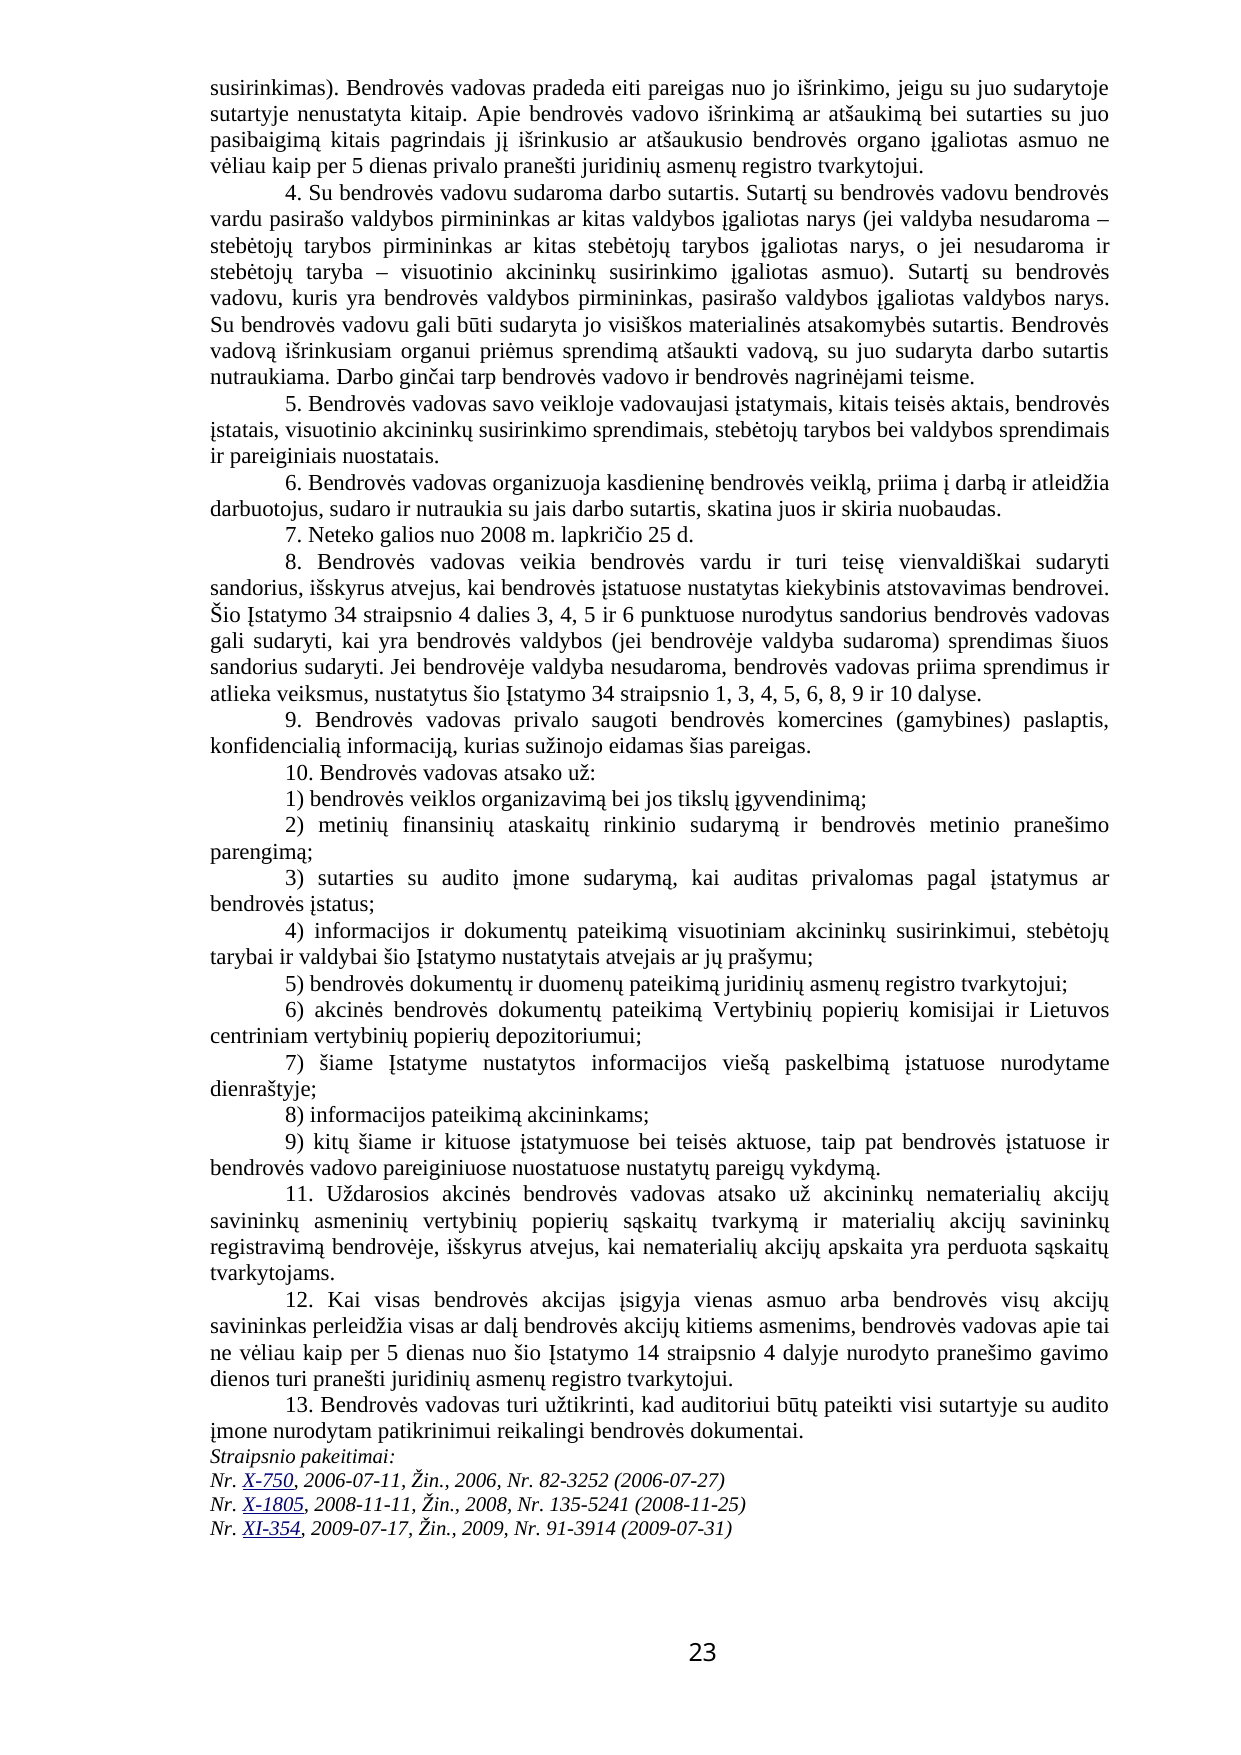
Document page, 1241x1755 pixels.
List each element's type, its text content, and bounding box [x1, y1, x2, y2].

text 8) informacijos pateikimą akcininkams; [210, 1101, 1111, 1128]
text 4) informacijos ir dokumentų pateikimą visuotiniam akcininkų susirinkimui, stebėtojų tarybai ir valdybai šio Įstatymo nustatytais atvejais ar jų prašymu; [210, 917, 1111, 969]
text susirinkimas). Bendrovės vadovas pradeda eiti pareigas nuo jo išrinkimo, jeigu su juo sudarytoje sutartyje nenustatyta kitaip. Apie bendrovės vadovo išrinkimą ar atšaukimą bei sutarties su juo pasibaigimą kitais pagrindais jį išrinkusio ar atšaukusio bendrovės organo įgaliotas asmuo ne vėliau kaip per 5 dienas privalo pranešti juridinių asmenų registro tvarkytojui. [210, 73, 1111, 179]
text 2) metinių finansinių ataskaitų rinkinio sudarymą ir bendrovės metinio pranešimo parengimą; [210, 811, 1111, 864]
text 11. Uždarosios akcinės bendrovės vadovas atsako už akcininkų nematerialių akcijų savininkų asmeninių vertybinių popierių sąskaitų tvarkymą ir materialių akcijų savininkų registravimą bendrovėje, išskyrus atvejus, kai nematerialių akcijų apskaita yra perduota sąskaitų tvarkytojams. [210, 1180, 1111, 1286]
text 10. Bendrovės vadovas atsako už: [210, 759, 1111, 785]
text 13. Bendrovės vadovas turi užtikrinti, kad auditoriui būtų pateikti visi sutartyje su audito įmone nurodytam patikrinimui reikalingi bendrovės dokumentai. [210, 1391, 1111, 1444]
text 4. Su bendrovės vadovu sudaroma darbo sutartis. Sutartį su bendrovės vadovu bendrovės vardu pasirašo valdybos pirmininkas ar kitas valdybos įgaliotas narys (jei valdyba nesudaroma – stebėtojų tarybos pirmininkas ar kitas stebėtojų tarybos įgaliotas narys, o jei nesudaroma ir stebėtojų taryba – visuotinio akcininkų susirinkimo įgaliotas asmuo). Sutartį su bendrovės vadovu, kuris yra bendrovės valdybos pirmininkas, pasirašo valdybos įgaliotas valdybos narys. Su bendrovės vadovu gali būti sudaryta jo visiškos materialinės atsakomybės sutartis. Bendrovės vadovą išrinkusiam organui priėmus sprendimą atšaukti vadovą, su juo sudaryta darbo sutartis nutraukiama. Darbo ginčai tarp bendrovės vadovo ir bendrovės nagrinėjami teisme. [210, 179, 1111, 390]
text 7) šiame Įstatyme nustatytos informacijos viešą paskelbimą įstatuose nurodytame dienraštyje; [210, 1049, 1111, 1101]
text 6) akcinės bendrovės dokumentų pateikimą Vertybinių popierių komisijai ir Lietuvos centriniam vertybinių popierių depozitoriumui; [210, 996, 1111, 1049]
text 12. Kai visas bendrovės akcijas įsigyja vienas asmuo arba bendrovės visų akcijų savininkas perleidžia visas ar dalį bendrovės akcijų kitiems asmenims, bendrovės vadovas apie tai ne vėliau kaip per 5 dienas nuo šio Įstatymo 14 straipsnio 4 dalyje nurodyto pranešimo gavimo dienos turi pranešti juridinių asmenų registro tvarkytojui. [210, 1286, 1111, 1391]
text Nr. XI-354, 2009-07-17, Žin., 2009, Nr. 91-3914 (2009-07-31) [210, 1516, 1120, 1540]
text 1) bendrovės veiklos organizavimą bei jos tikslų įgyvendinimą; [210, 785, 1111, 811]
text 8. Bendrovės vadovas veikia bendrovės vardu ir turi teisę vienvaldiškai sudaryti sandorius, išskyrus atvejus, kai bendrovės įstatuose nustatytas kiekybinis atstovavimas bendrovei. Šio Įstatymo 34 straipsnio 4 dalies 3, 4, 5 ir 6 punktuose nurodytus sandorius bendrovės vadovas gali sudaryti, kai yra bendrovės valdybos (jei bendrovėje valdyba sudaroma) sprendimas šiuos sandorius sudaryti. Jei bendrovėje valdyba nesudaroma, bendrovės vadovas priima sprendimus ir atlieka veiksmus, nustatytus šio Įstatymo 34 straipsnio 1, 3, 4, 5, 6, 8, 9 ir 10 dalyse. [210, 548, 1111, 706]
text Straipsnio pakeitimai: [210, 1444, 1111, 1468]
text 9) kitų šiame ir kituose įstatymuose bei teisės aktuose, taip pat bendrovės įstatuose ir bendrovės vadovo pareiginiuose nuostatuose nustatytų pareigų vykdymą. [210, 1128, 1111, 1180]
text 5) bendrovės dokumentų ir duomenų pateikimą juridinių asmenų registro tvarkytojui; [210, 969, 1111, 996]
text 9. Bendrovės vadovas privalo saugoti bendrovės komercines (gamybines) paslaptis, konfidencialią informaciją, kurias sužinojo eidamas šias pareigas. [210, 706, 1111, 759]
text Nr. X-1805, 2008-11-11, Žin., 2008, Nr. 135-5241 (2008-11-25) [210, 1492, 1120, 1516]
text 7. Neteko galios nuo 2008 m. lapkričio 25 d. [210, 522, 1111, 548]
text Nr. X-750, 2006-07-11, Žin., 2006, Nr. 82-3252 (2006-07-27) [210, 1468, 1111, 1492]
text 5. Bendrovės vadovas savo veikloje vadovaujasi įstatymais, kitais teisės aktais, bendrovės įstatais, visuotinio akcininkų susirinkimo sprendimais, stebėtojų tarybos bei valdybos sprendimais ir pareiginiais nuostatais. [210, 390, 1111, 469]
text 6. Bendrovės vadovas organizuoja kasdieninę bendrovės veiklą, priima į darbą ir atleidžia darbuotojus, sudaro ir nutraukia su jais darbo sutartis, skatina juos ir skiria nuobaudas. [210, 469, 1111, 522]
text 3) sutarties su audito įmone sudarymą, kai auditas privalomas pagal įstatymus ar bendrovės įstatus; [210, 864, 1111, 917]
